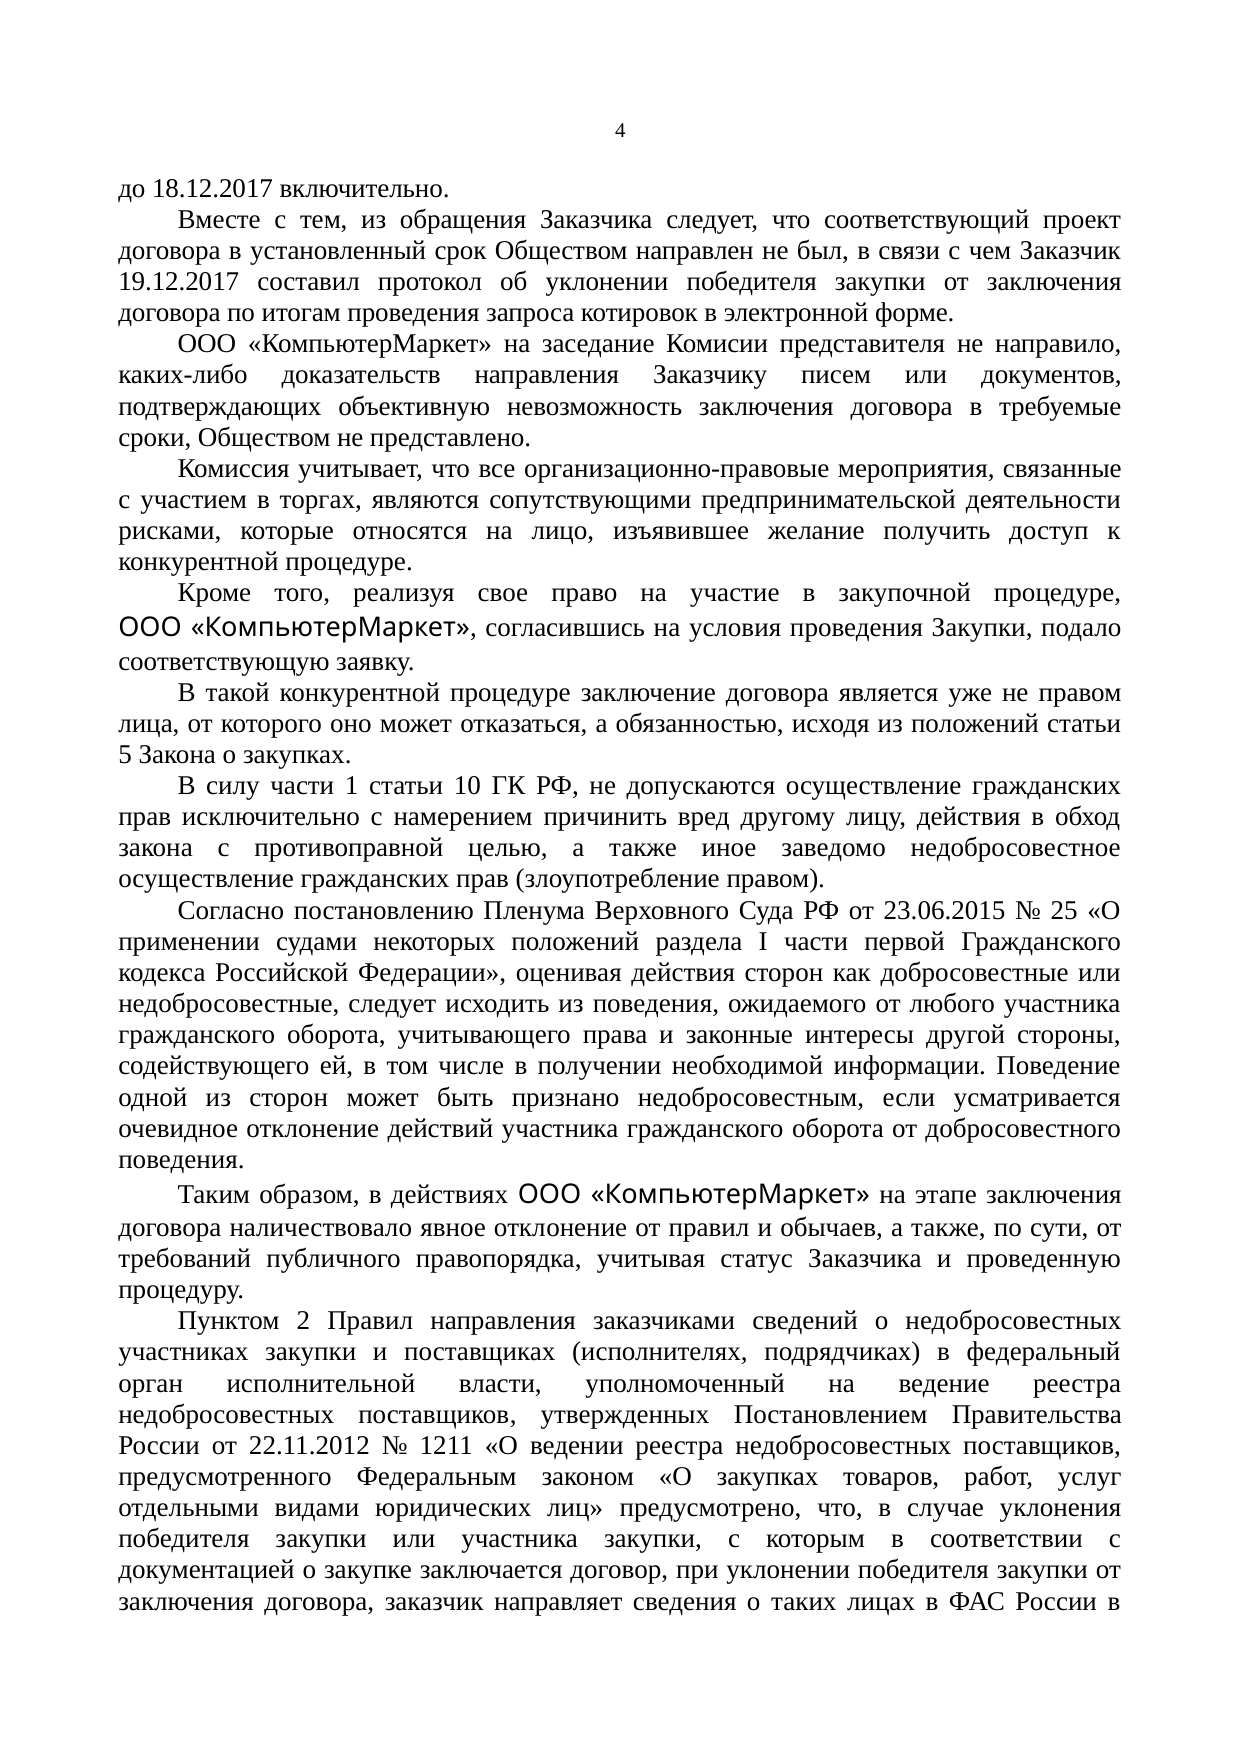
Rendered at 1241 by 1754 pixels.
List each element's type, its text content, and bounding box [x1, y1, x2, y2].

text В силу части 1 статьи 10 ГК РФ, не допускаются осуществление гражданских прав исключительно с намерением причинить вред другому лицу, действия в обход закона с противоправной целью, а также иное заведомо недобросовестное осуществление гражданских прав (злоупотребление правом). [118, 769, 1122, 894]
text Комиссия учитывает, что все организационно-правовые мероприятия, связанные с участием в торгах, являются сопутствующими предпринимательской деятельности рисками, которые относятся на лицо, изъявившее желание получить доступ к конкурентной процедуре. [118, 452, 1122, 577]
text Кроме того, реализуя свое право на участие в закупочной процедуре, ООО «КомпьютерМаркет», согласившись на условия проведения Закупки, подало соответствующую заявку. [118, 577, 1122, 676]
text до 18.12.2017 включительно. [118, 172, 1122, 203]
text Таким образом, в действиях ООО «КомпьютерМаркет» на этапе заключения договора наличествовало явное отклонение от правил и обычаев, а также, по сути, от требований публичного правопорядка, учитывая статус Заказчика и проведенную процедуру. [118, 1174, 1122, 1304]
text В такой конкурентной процедуре заключение договора является уже не правом лица, от которого оно может отказаться, а обязанностью, исходя из положений статьи 5 Закона о закупках. [118, 676, 1122, 769]
text ООО «КомпьютерМаркет» на заседание Комисии представителя не направило, каких-либо доказательств направления Заказчику писем или документов, подтверждающих объективную невозможность заключения договора в требуемые сроки, Обществом не представлено. [118, 327, 1122, 452]
text Вместе с тем, из обращения Заказчика следует, что соответствующий проект договора в установленный срок Обществом направлен не был, в связи с чем Заказчик 19.12.2017 составил протокол об уклонении победителя закупки от заключения договора по итогам проведения запроса котировок в электронной форме. [118, 203, 1122, 327]
text Пунктом 2 Правил направления заказчиками сведений о недобросовестных участниках закупки и поставщиках (исполнителях, подрядчиках) в федеральный орган исполнительной власти, уполномоченный на ведение реестра недобросовестных поставщиков, утвержденных Постановлением Правительства России от 22.11.2012 № 1211 «О ведении реестра недобросовестных поставщиков, предусмотренного Федеральным законом «О закупках товаров, работ, услуг отдельными видами юридических лиц» предусмотрено, что, в случае уклонения победителя закупки или участника закупки, с которым в соответствии с документацией о закупке заключается договор, при уклонении победителя закупки от заключения договора, заказчик направляет сведения о таких лицах в ФАС России в [118, 1304, 1122, 1616]
text Согласно постановлению Пленума Верховного Суда РФ от 23.06.2015 № 25 «О применении судами некоторых положений раздела I части первой Гражданского кодекса Российской Федерации», оценивая действия сторон как добросовестные или недобросовестные, следует исходить из поведения, ожидаемого от любого участника гражданского оборота, учитывающего права и законные интересы другой стороны, содействующего ей, в том числе в получении необходимой информации. Поведение одной из сторон может быть признано недобросовестным, если усматривается очевидное отклонение действий участника гражданского оборота от добросовестного поведения. [118, 894, 1122, 1174]
